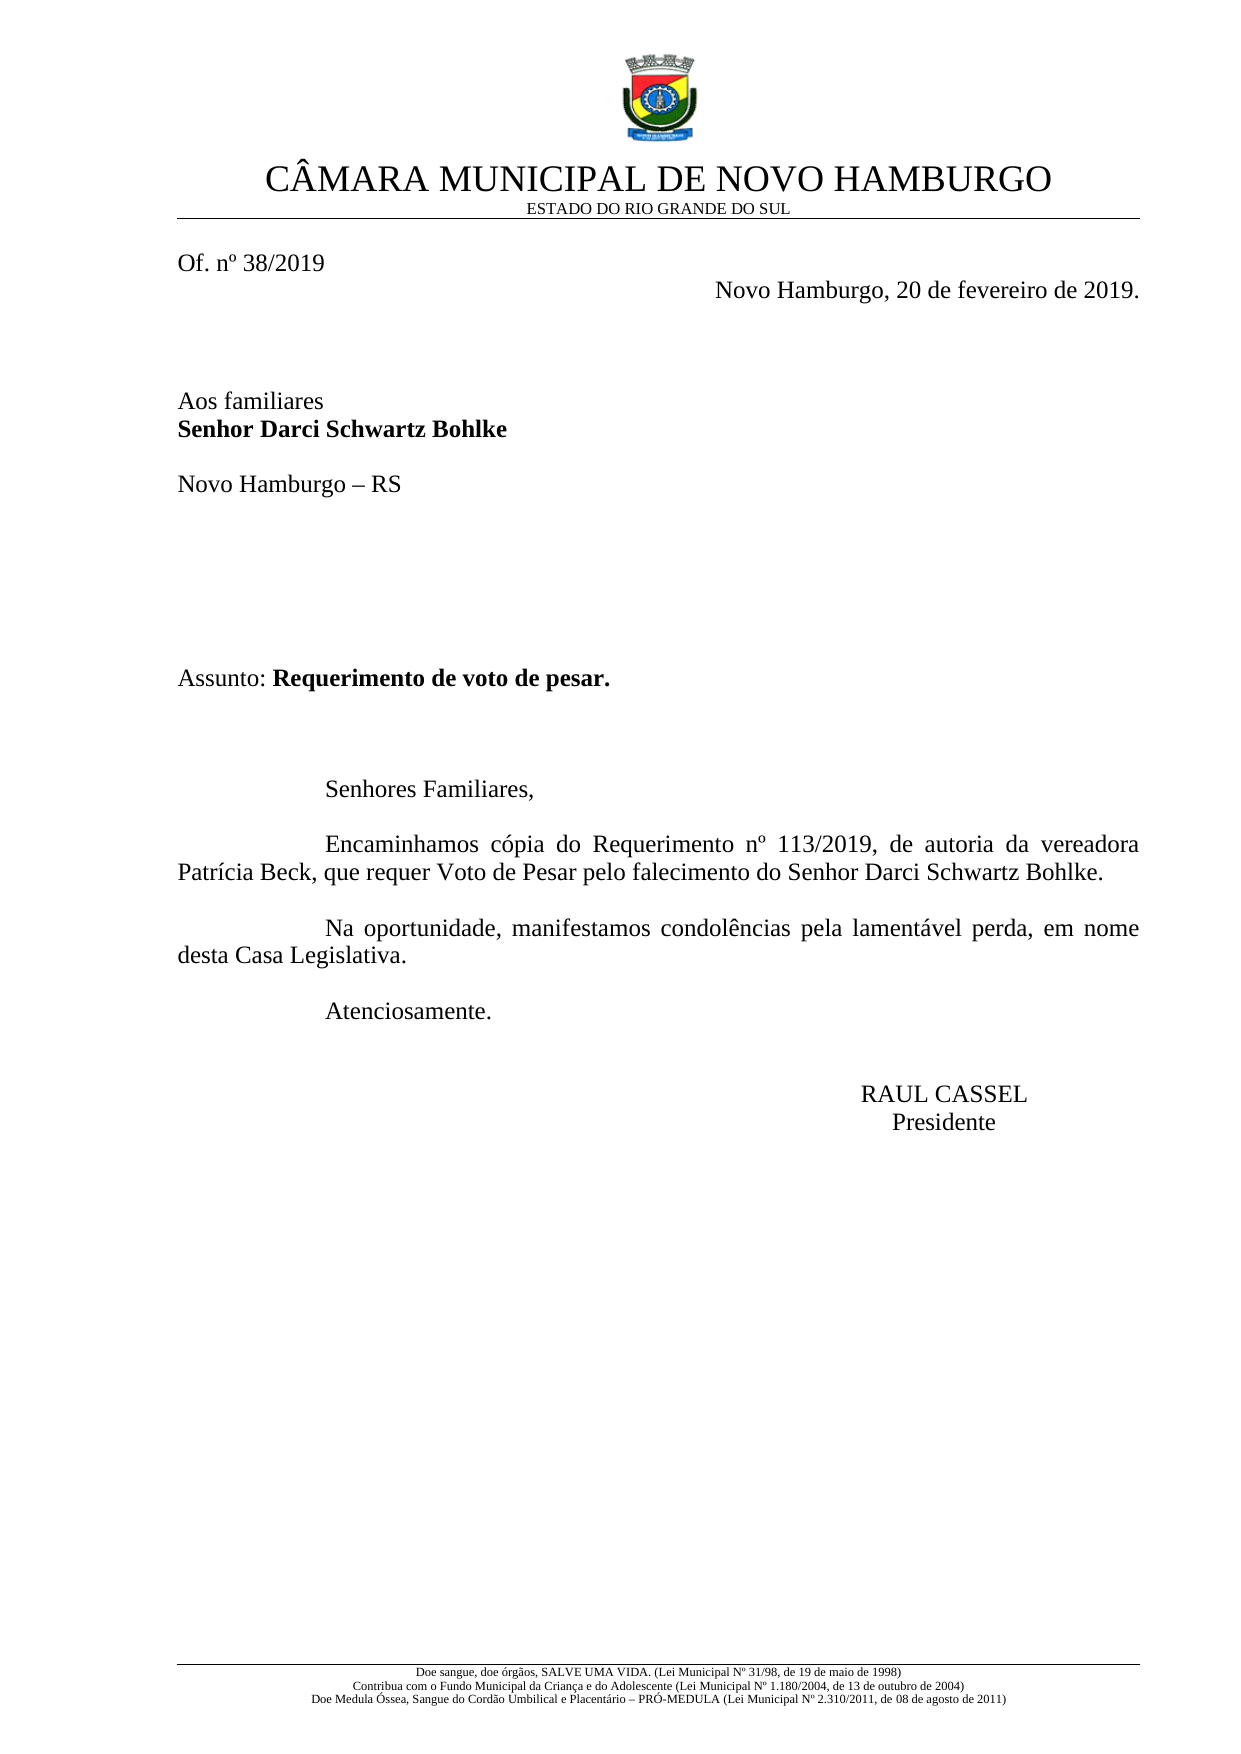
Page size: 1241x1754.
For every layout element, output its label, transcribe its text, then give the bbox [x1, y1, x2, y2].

text Senhor Darci Schwartz Bohlke [177, 415, 1140, 443]
text Encaminhamos cópia do Requerimento nº 113/2019, de autoria da vereadora Patrícia Beck, que requer Voto de Pesar pelo falecimento do Senhor Darci Schwartz Bohlke. [177, 831, 1140, 886]
text Of. nº 38/2019 [177, 249, 1140, 276]
text Novo Hamburgo – RS [177, 470, 1140, 498]
text Novo Hamburgo, 20 de fevereiro de 2019. [177, 276, 1140, 304]
text Atenciosamente. [177, 997, 1140, 1024]
text Presidente [179, 1108, 1140, 1135]
text Aos familiares [177, 387, 1140, 415]
text RAUL CASSEL [179, 1080, 1140, 1108]
text Na oportunidade, manifestamos condolências pela lamentável perda, em nome desta Casa Legislativa. [177, 914, 1140, 969]
picture [616, 47, 701, 146]
text Assunto: Requerimento de voto de pesar. [177, 664, 1140, 692]
text Senhores Familiares, [177, 775, 1140, 803]
